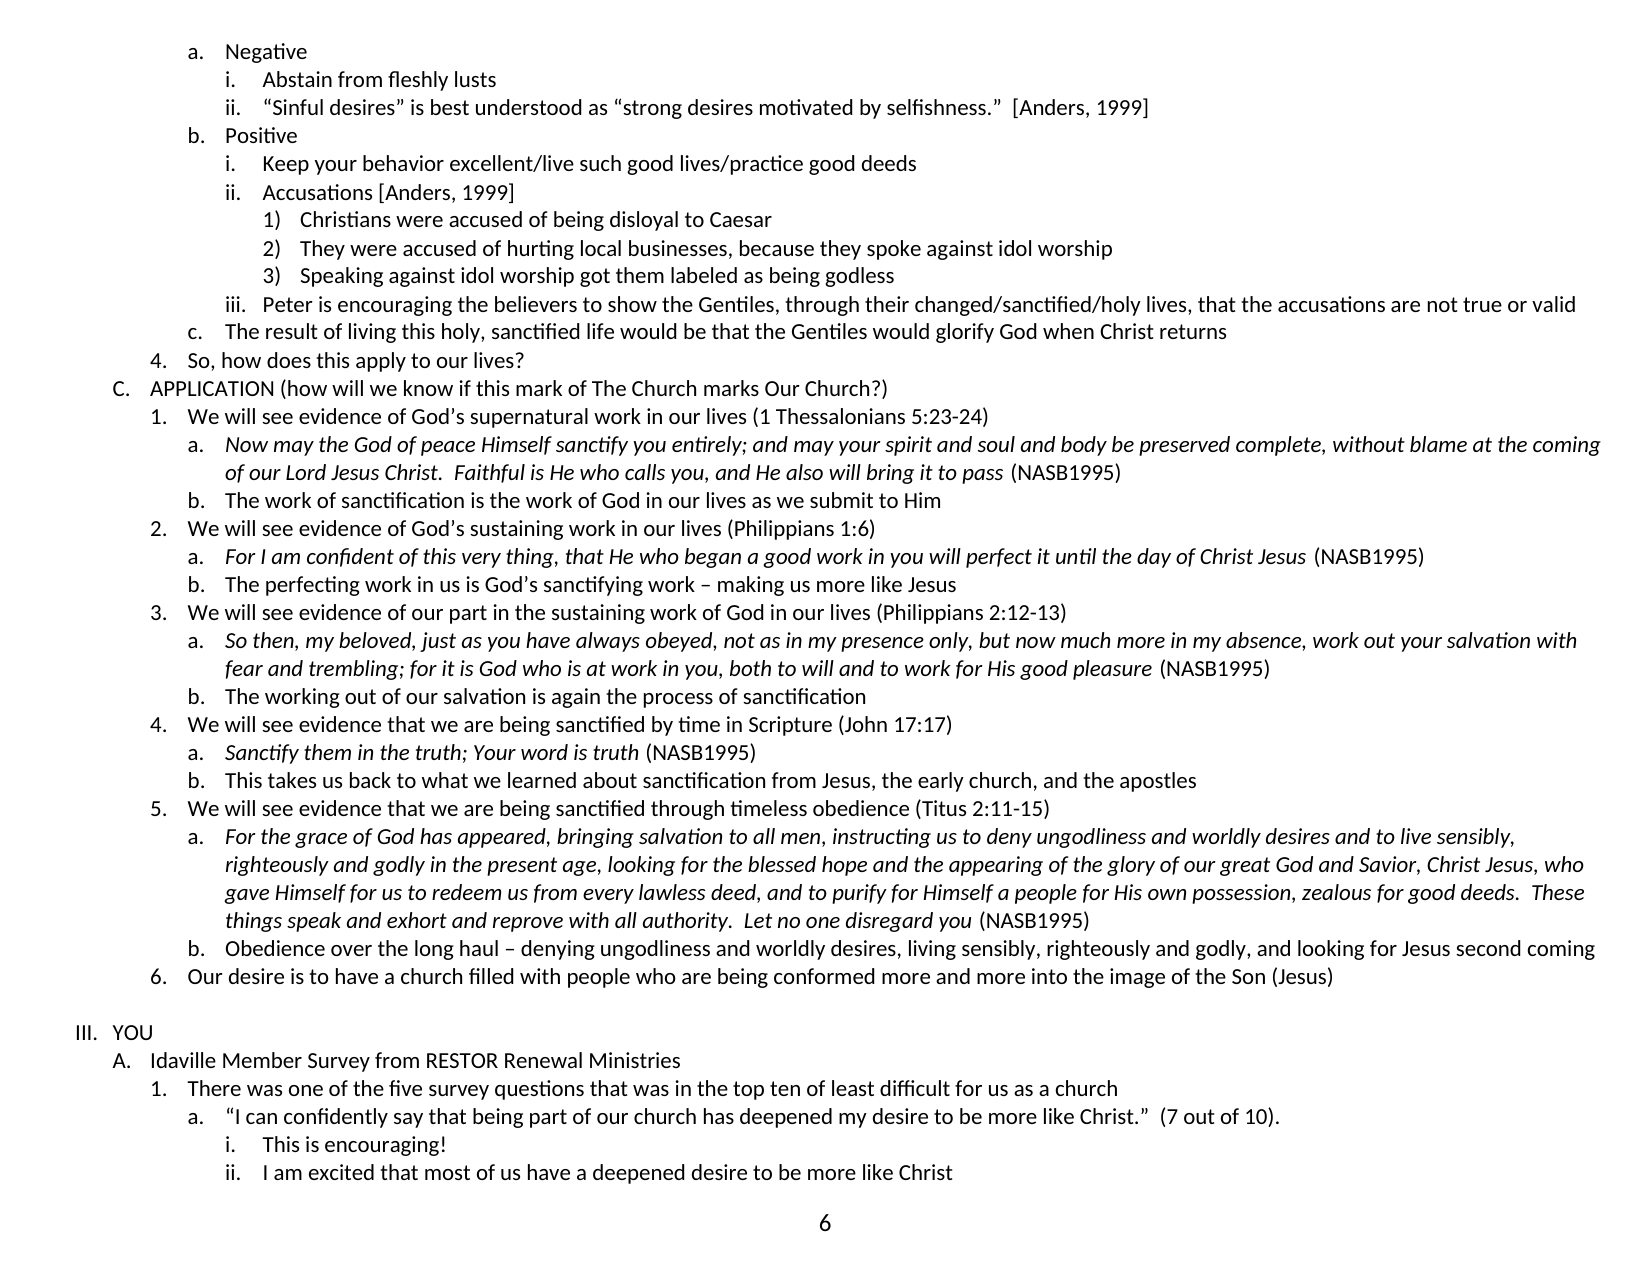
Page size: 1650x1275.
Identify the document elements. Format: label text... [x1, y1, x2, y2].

list Now may the God of peace Himself sanctify you entirely; and may your spirit and soul and body be preserved complete, without blame at the coming of our Lord Jesus Christ. Faithful is He who calls you, and He also will bring it to pass (NASB1995) [187, 430, 1612, 486]
list “Sinful desires” is best understood as “strong desires motivated by selfishness.” [Anders, 1999] [225, 93, 1612, 122]
list The perfecting work in us is God’s sanctifying work – making us more like Jesus [187, 570, 1612, 598]
list This takes us back to what we learned about sanctification from Jesus, the early church, and the apostles [187, 766, 1612, 794]
list Positive [187, 122, 1612, 149]
list Keep your behavior excellent/live such good lives/practice good deeds [225, 149, 1612, 178]
list For I am confident of this very thing, that He who began a good work in you will perfect it until the day of Christ Jesus (NASB1995) [187, 542, 1612, 570]
list We will see evidence of God’s sustaining work in our lives (Philippians 1:6) [150, 514, 1612, 542]
list So, how does this apply to our lives? [150, 346, 1612, 374]
list For the grace of God has appeared, bringing salvation to all men, instructing us to deny ungodliness and worldly desires and to live sensibly, righteously and godly in the present age, looking for the blessed hope and the appearing of the glory of our great God and Savior, Christ Jesus, who gave Himself for us to redeem us from every lawless deed, and to purify for Himself a people for His own possession, zealous for good deeds. These things speak and exhort and reprove with all authority. Let no one disregard you (NASB1995) [187, 822, 1612, 934]
list Obedience over the long haul – denying ungodliness and worldly desires, living sensibly, righteously and godly, and looking for Jesus second coming [187, 934, 1612, 962]
list We will see evidence that we are being sanctified through timeless obedience (Titus 2:11-15) [150, 794, 1612, 822]
list The result of living this holy, sanctified life would be that the Gentiles would glorify God when Christ returns [187, 318, 1612, 346]
list We will see evidence of our part in the sustaining work of God in our lives (Philippians 2:12-13) [150, 598, 1612, 626]
list Our desire is to have a church filled with people who are being conformed more and more into the image of the Son (Jesus) [150, 962, 1612, 990]
list We will see evidence of God’s supernatural work in our lives (1 Thessalonians 5:23-24) [150, 402, 1612, 430]
list There was one of the five survey questions that was in the top ten of least difficult for us as a church [150, 1074, 1612, 1102]
list YOU [75, 1018, 1612, 1046]
list Sanctify them in the truth; Your word is truth (NASB1995) [187, 738, 1612, 766]
list Peter is encouraging the believers to show the Gentiles, through their changed/sanctified/holy lives, that the accusations are not true or valid [225, 290, 1612, 318]
list The working out of our salvation is again the process of sanctification [187, 682, 1612, 710]
list “I can confidently say that being part of our church has deepened my desire to be more like Christ.” (7 out of 10). [187, 1102, 1612, 1130]
list I am excited that most of us have a deepened desire to be more like Christ [225, 1158, 1612, 1186]
list The work of sanctification is the work of God in our lives as we submit to Him [187, 486, 1612, 514]
list Negative [187, 37, 1612, 66]
list Accusations [Anders, 1999] [225, 178, 1612, 206]
list Abstain from fleshly lusts [225, 66, 1612, 93]
list Speaking against idol worship got them labeled as being godless [262, 262, 1612, 290]
list So then, my beloved, just as you have always obeyed, not as in my presence only, but now much more in my absence, work out your salvation with fear and trembling; for it is God who is at work in you, both to will and to work for His good pleasure (NASB1995) [187, 626, 1612, 682]
list They were accused of hurting local businesses, because they spoke against idol worship [262, 234, 1612, 262]
list Idaville Member Survey from RESTOR Renewal Ministries [112, 1046, 1612, 1074]
list We will see evidence that we are being sanctified by time in Scripture (John 17:17) [150, 710, 1612, 738]
list Christians were accused of being disloyal to Caesar [262, 206, 1612, 234]
list APPLICATION (how will we know if this mark of The Church marks Our Church?) [112, 374, 1612, 402]
list This is encouraging! [225, 1130, 1612, 1158]
